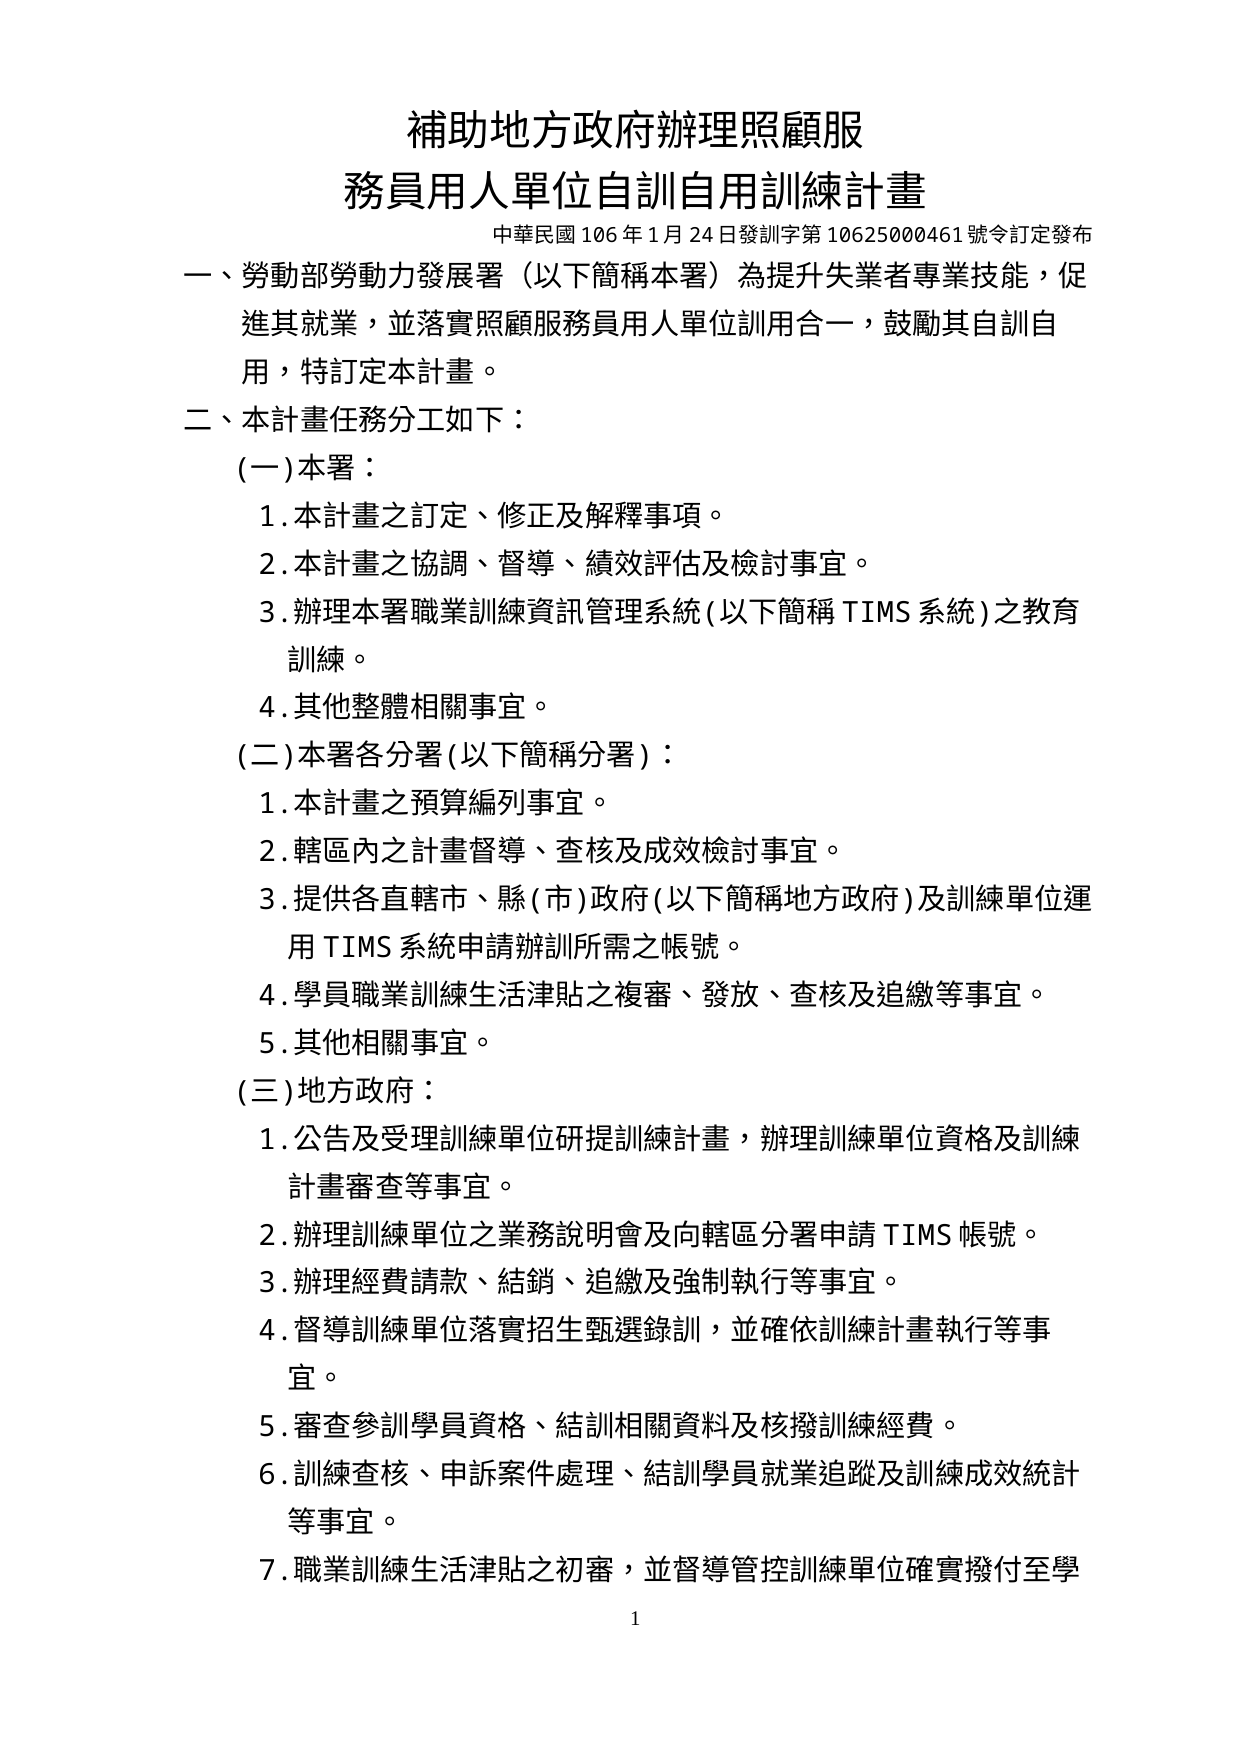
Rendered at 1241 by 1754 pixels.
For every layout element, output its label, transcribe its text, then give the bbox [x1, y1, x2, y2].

table_cell 二、本計畫任務分工如下： (一)本署： 1.本計畫之訂定、修正及解釋事項。 2.本計畫之協調、督導、績效評估及檢討事宜。 3.辦理本署職業訓練資訊管理系統(以下簡稱TIMS系統)之教育訓練。 4.其他整體相關事宜。 (二)本署各分署(以下簡稱分署)： 1.本計畫之預算編列事宜。 2.轄區內之計畫督導、查核及成效檢討事宜。 3.提供各直轄市、縣(市)政府(以下簡稱地方政府)及訓練單位運用TIMS系統申請辦訓所需之帳號。 4.學員職業訓練生活津貼之複審、發放、查核及追繳等事宜。 5.其他相關事宜。 (三)地方政府： 1.公告及受理訓練單位研提訓練計畫，辦理訓練單位資格及訓練計畫審查等事宜。 2.辦理訓練單位之業務說明會及向轄區分署申請TIMS帳號。 3.辦理經費請款、結銷、追繳及強制執行等事宜。 4.督導訓練單位落實招生甄選錄訓，並確依訓練計畫執行等事宜。 5.審查參訓學員資格、結訓相關資料及核撥訓練經費。 6.訓練查核、申訴案件處理、結訓學員就業追蹤及訓練成效統計等事宜。 7.職業訓練生活津貼之初審，並督導管控訓練單位確實撥付至學 [180, 392, 1096, 1590]
text 補助地方政府辦理照顧服 [177, 97, 1092, 158]
text 中華民國106年1月24日發訓字第10625000461號令訂定發布 [177, 218, 1092, 248]
table_header 一、勞動部勞動力發展署（以下簡稱本署）為提升失業者專業技能，促進其就業，並落實照顧服務員用人單位訓用合一，鼓勵其自訓自用，特訂定本計畫。 [180, 248, 1096, 392]
text 務員用人單位自訓自用訓練計畫 [177, 158, 1092, 218]
